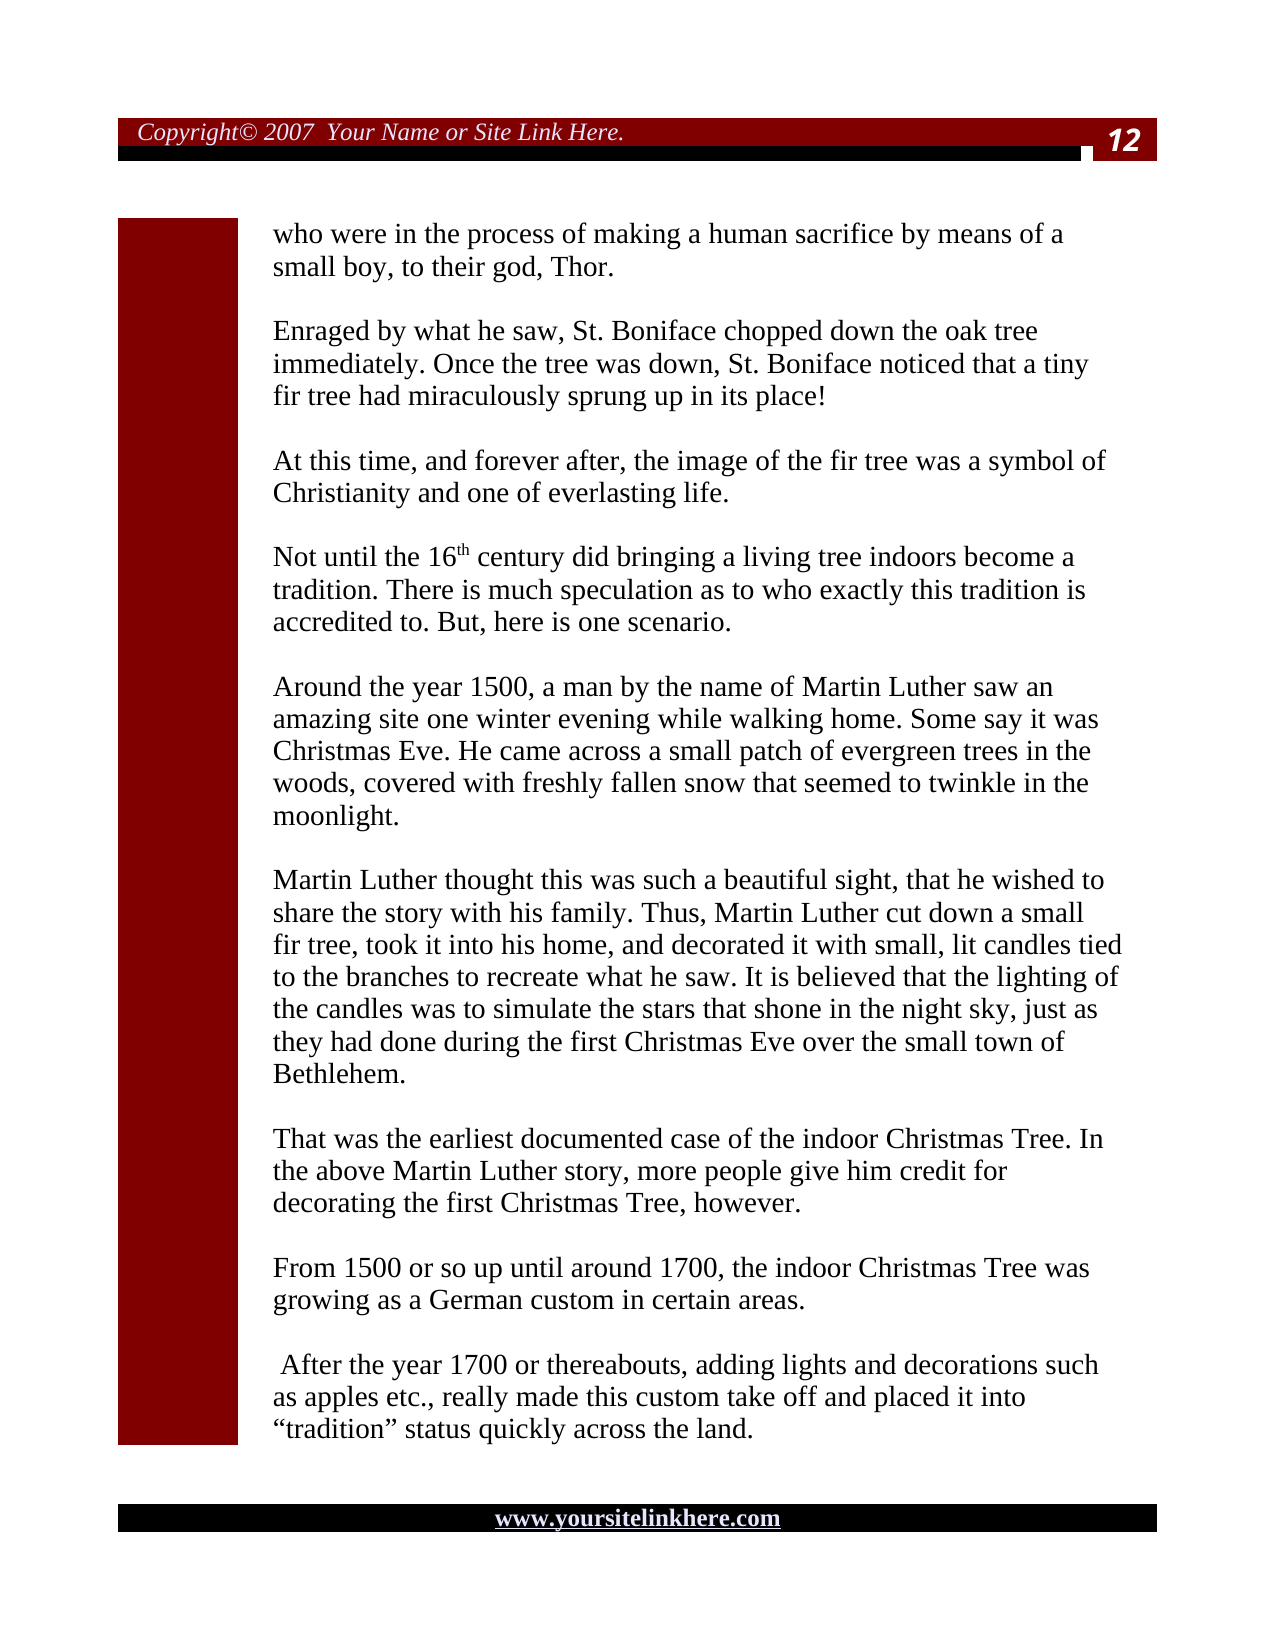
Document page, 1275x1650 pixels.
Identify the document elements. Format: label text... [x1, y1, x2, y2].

table_header [239, 218, 273, 1445]
table_header who were in the process of making a human sacrifice by means of a small boy, to their god, Thor. Enraged by what he saw, St. Boniface chopped down the oak tree immediately. Once the tree was down, St. Boniface noticed that a tiny fir tree had miraculously sprung up in its place! At this time, and forever after, the image of the fir tree was a symbol of Christianity and one of everlasting life. Not until the 16th century did bringing a living tree indoors become a tradition. There is much speculation as to who exactly this tradition is accredited to. But, here is one scenario. Around the year 1500, a man by the name of Martin Luther saw an amazing site one winter evening while walking home. Some say it was Christmas Eve. He came across a small patch of evergreen trees in the woods, covered with freshly fallen snow that seemed to twinkle in the moonlight. Martin Luther thought this was such a beautiful sight, that he wished to share the story with his family. Thus, Martin Luther cut down a small fir tree, took it into his home, and decorated it with small, lit candles tied to the branches to recreate what he saw. It is believed that the lighting of the candles was to simulate the stars that shone in the night sky, just as they had done during the first Christmas Eve over the small town of Bethlehem. That was the earliest documented case of the indoor Christmas Tree. In the above Martin Luther story, more people give him credit for decorating the first Christmas Tree, however. From 1500 or so up until around 1700, the indoor Christmas Tree was growing as a German custom in certain areas. After the year 1700 or thereabouts, adding lights and decorations such as apples etc., really made this custom take off and placed it into “tradition” status quickly across the land. [273, 218, 1123, 1445]
table_header [118, 218, 238, 1445]
table_header [1123, 218, 1157, 1445]
